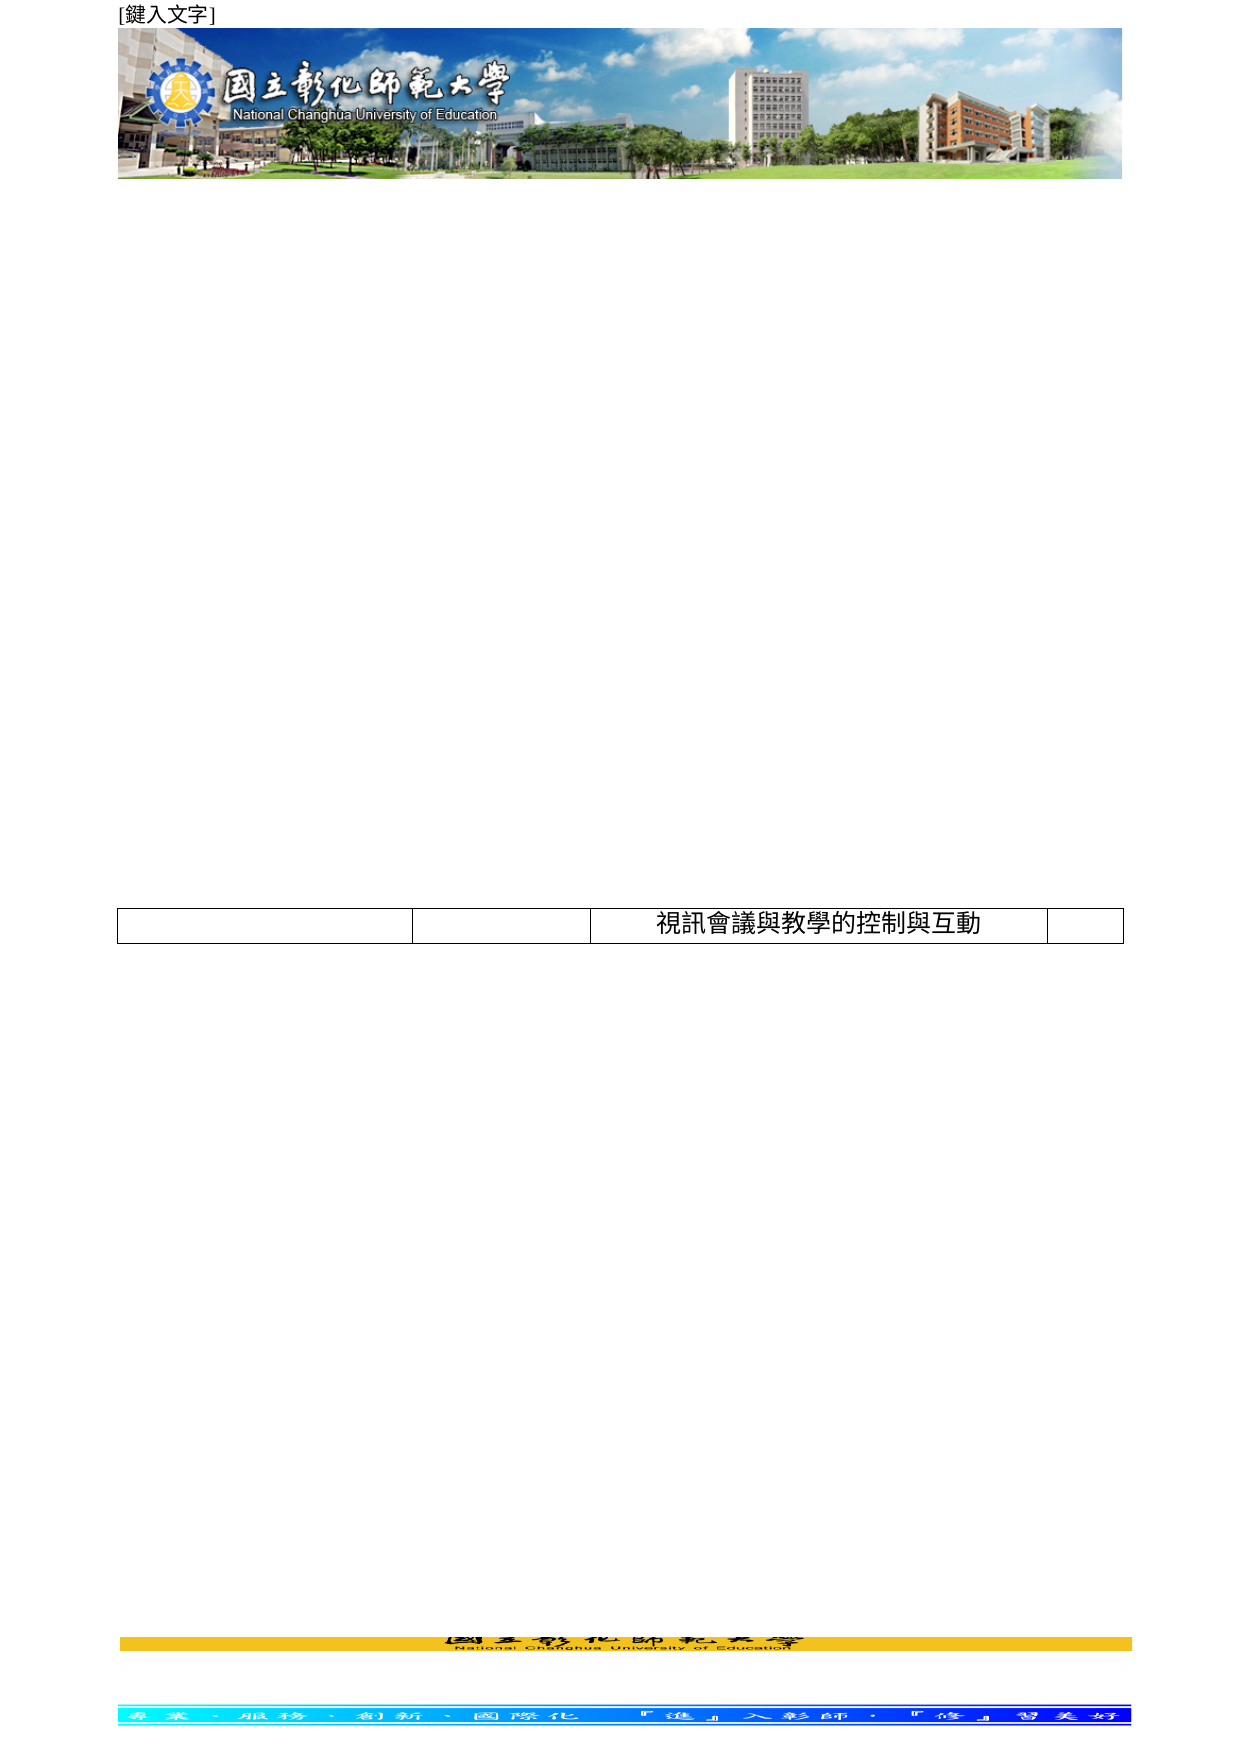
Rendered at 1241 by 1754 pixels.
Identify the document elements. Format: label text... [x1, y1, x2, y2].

table_cell 視訊會議與教學的控制與互動 [591, 909, 1047, 943]
table_cell 線上教學Google Meet 使用秘笈 [118, 909, 412, 943]
table_cell [413, 909, 590, 943]
table_cell [1048, 909, 1123, 943]
